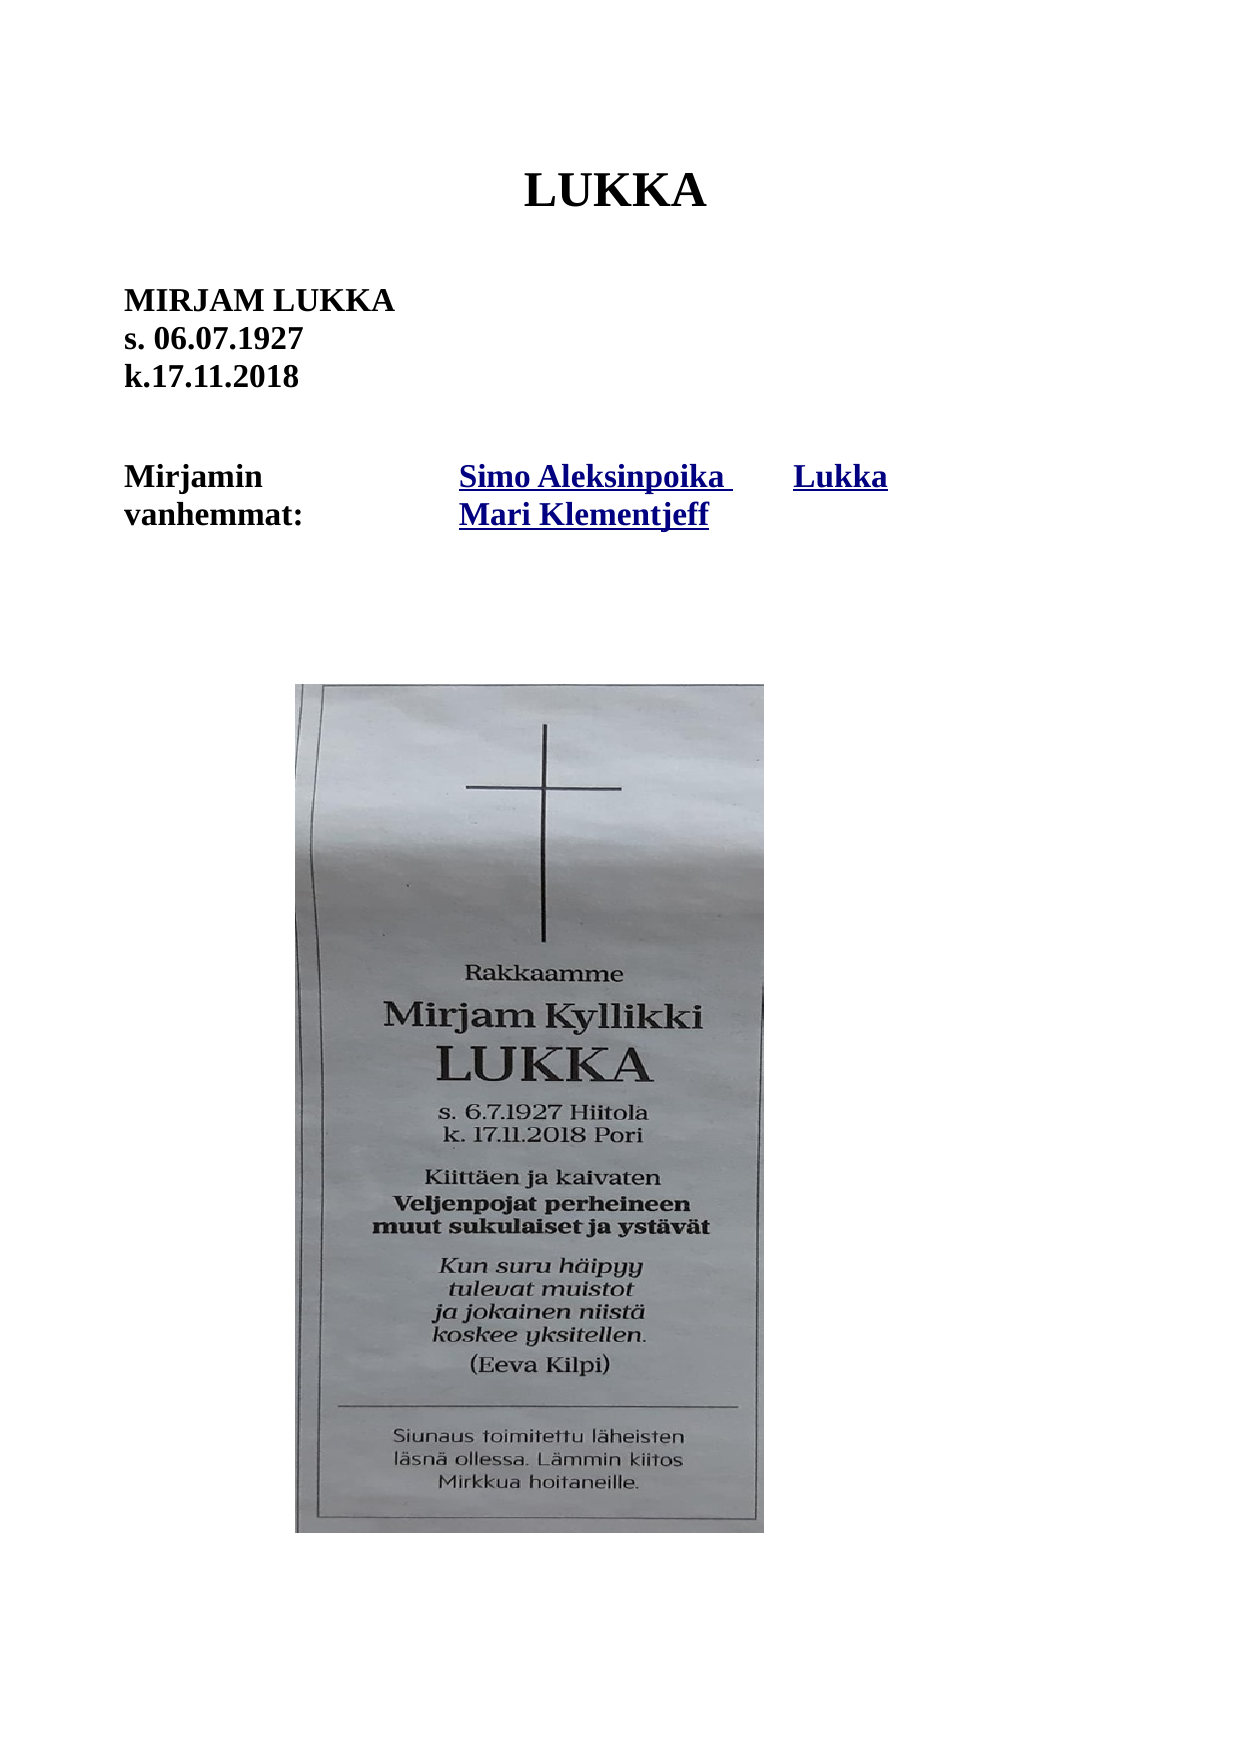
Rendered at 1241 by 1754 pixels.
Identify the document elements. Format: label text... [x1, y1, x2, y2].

table_cell [788, 589, 1122, 638]
table_header [453, 274, 787, 401]
table_cell Lukka [788, 451, 1122, 539]
table_header MIRJAM LUKKA s. 06.07.1927 k.17.11.2018 [118, 274, 453, 401]
table_cell Mirjamin vanhemmat: [118, 451, 453, 539]
table_cell [118, 539, 453, 588]
table_cell [118, 589, 453, 638]
table_cell [118, 401, 453, 451]
table_cell Simo Aleksinpoika Mari Klementjeff [453, 451, 787, 539]
table_cell [453, 401, 787, 451]
text LUKKA [118, 159, 1122, 217]
table_cell [453, 539, 787, 588]
table_cell [788, 401, 1122, 451]
table_cell [453, 589, 787, 638]
table_header [788, 274, 1122, 401]
table_cell [788, 539, 1122, 588]
picture [295, 684, 764, 1533]
